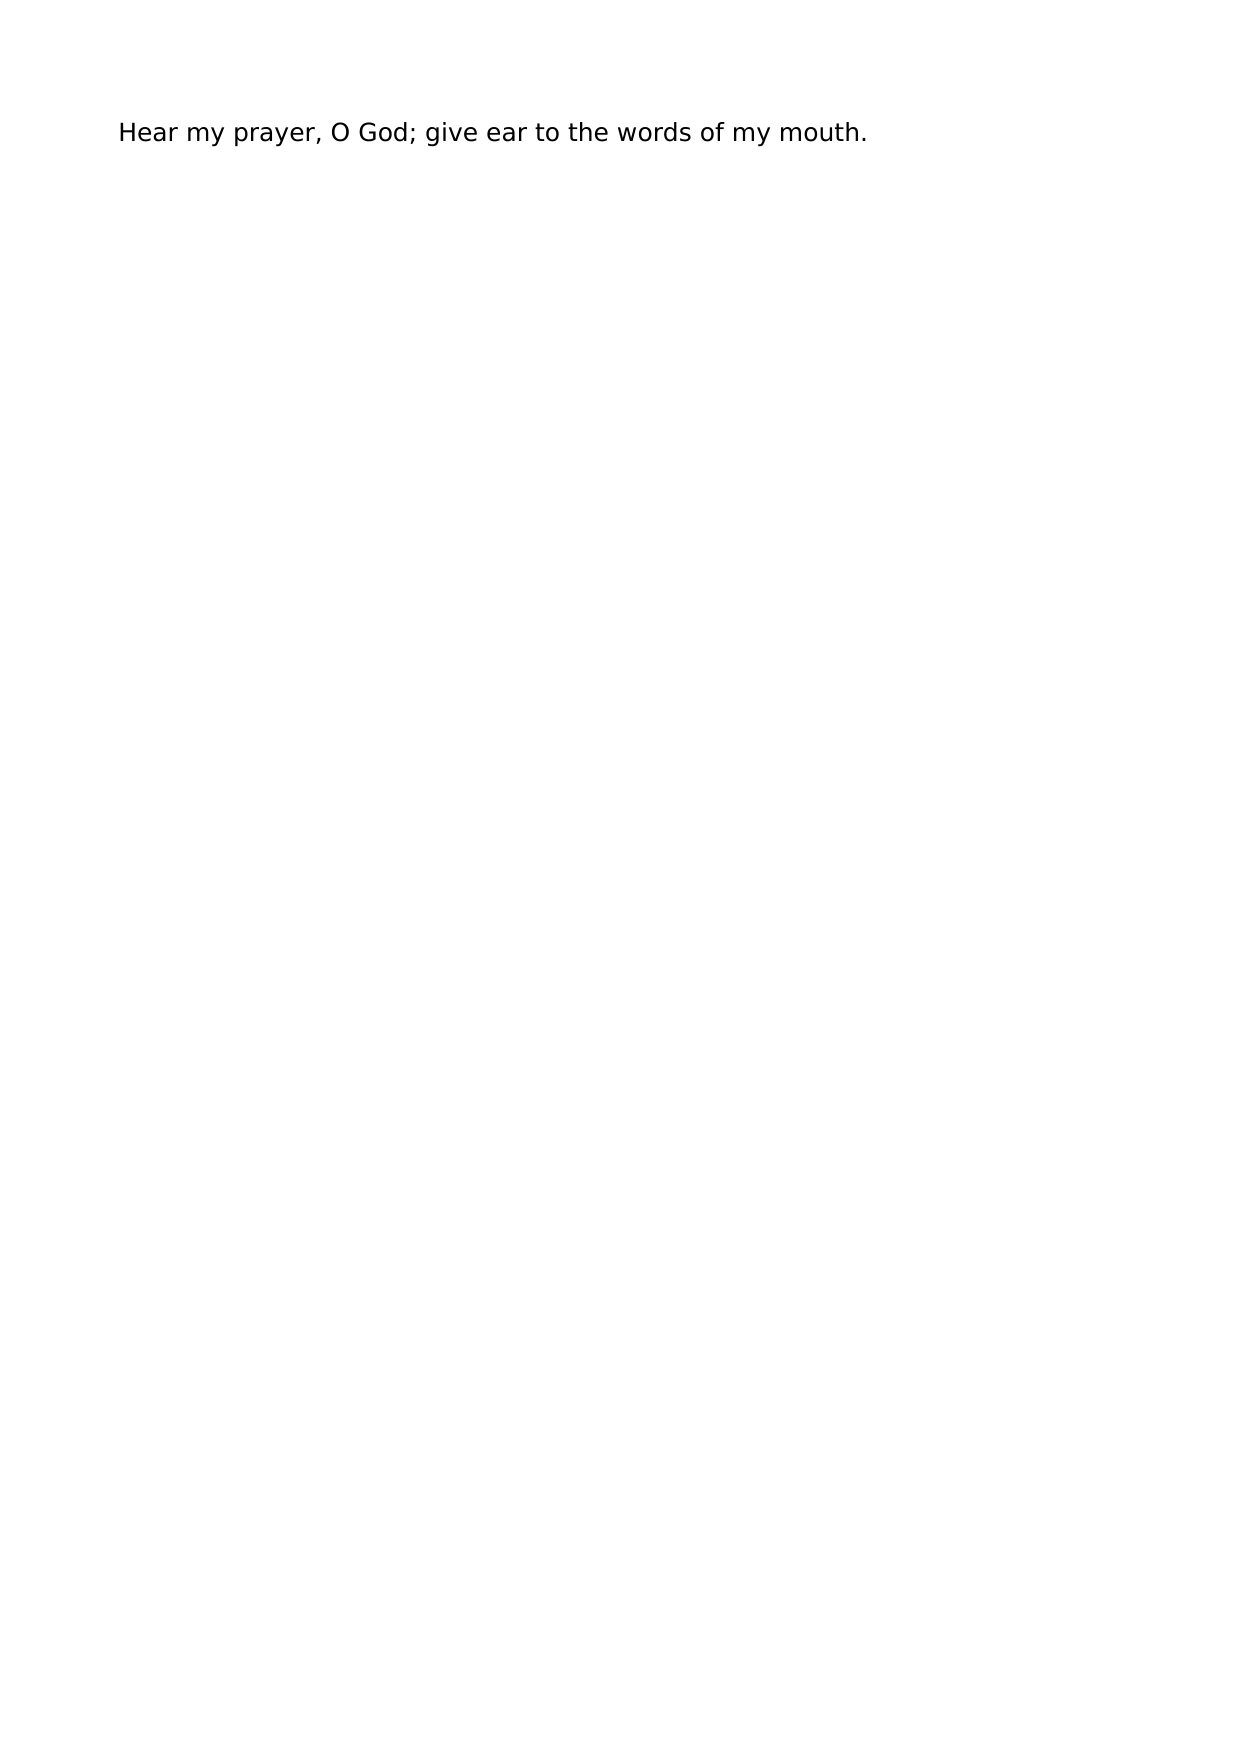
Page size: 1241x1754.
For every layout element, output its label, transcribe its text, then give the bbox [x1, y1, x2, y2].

text Hear my prayer, O God; give ear to the words of my mouth. [118, 118, 1122, 147]
